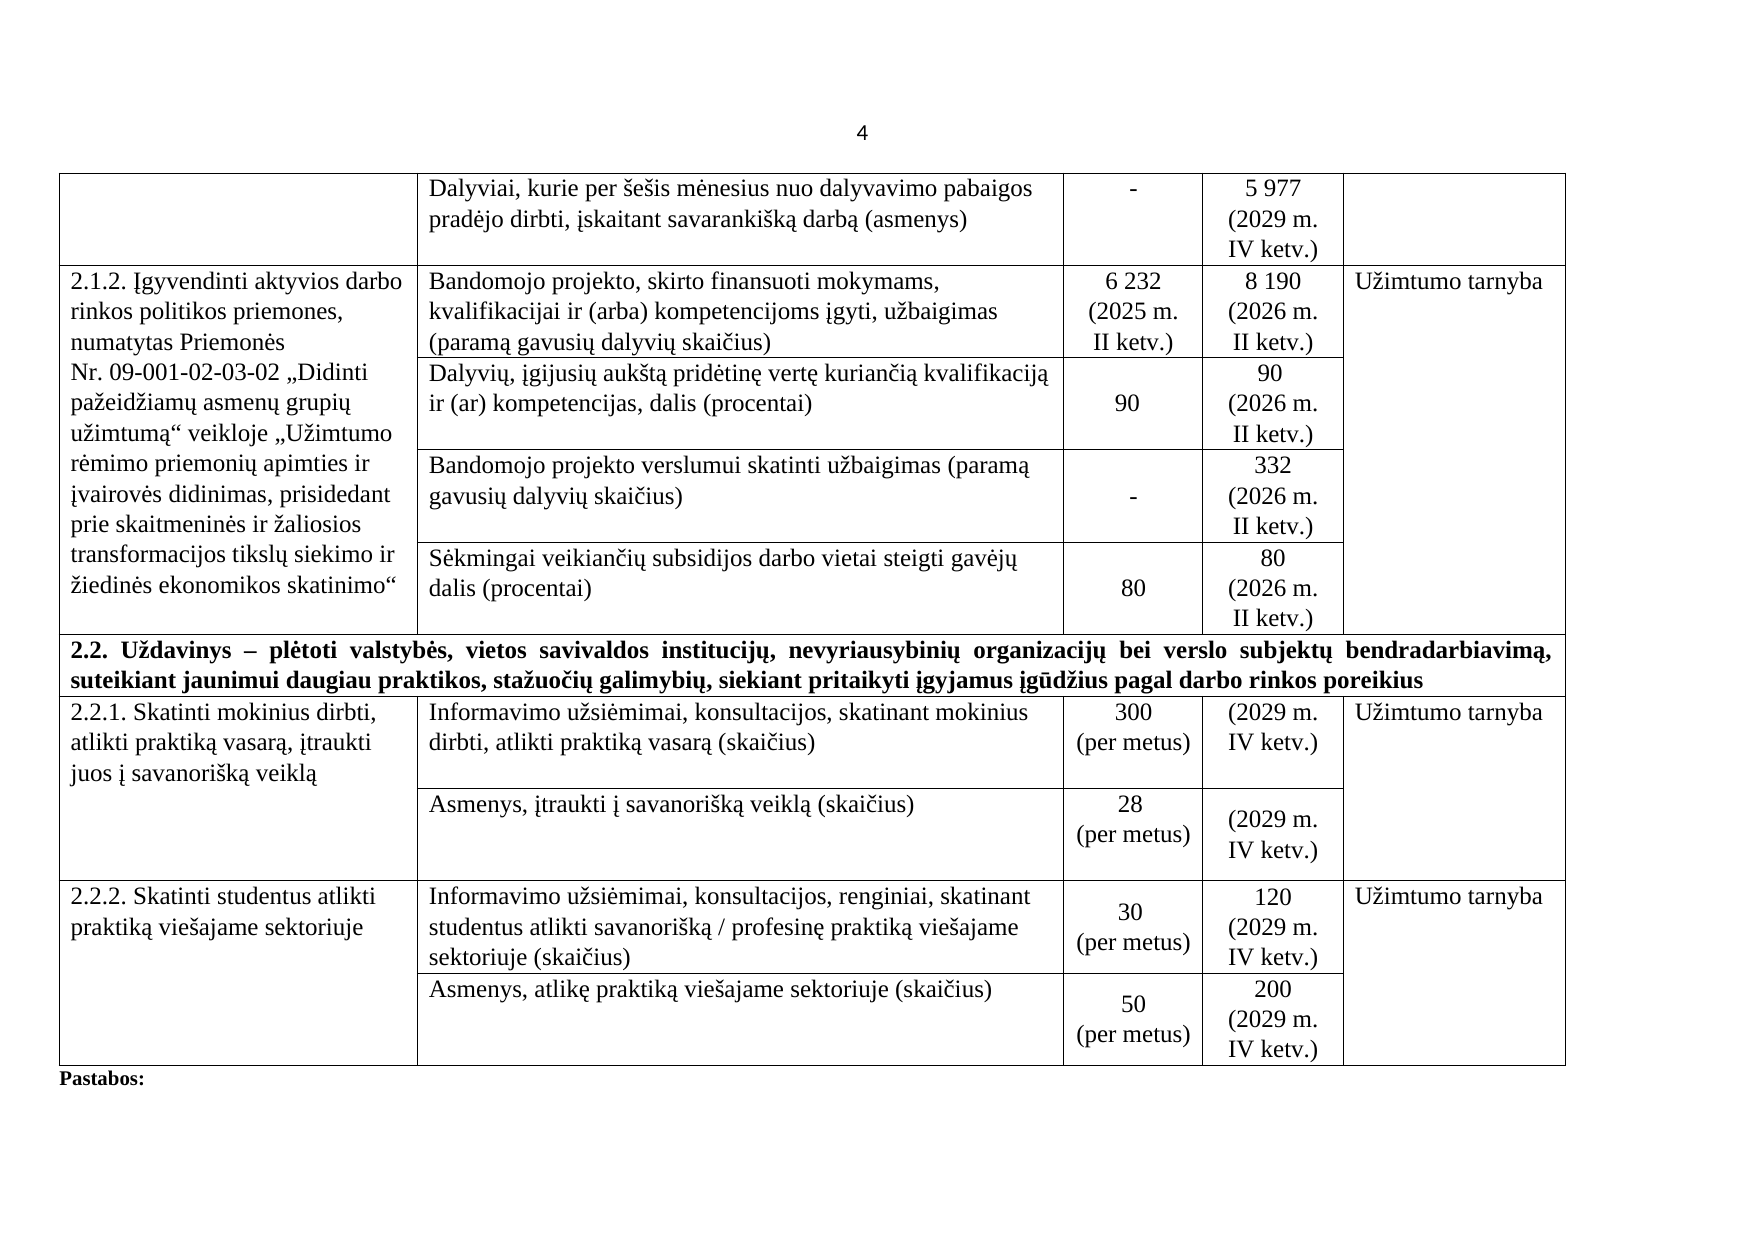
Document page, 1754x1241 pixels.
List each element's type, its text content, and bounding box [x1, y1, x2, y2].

table_cell Bandomojo projekto, skirto finansuoti mokymams, kvalifikacijai ir (arba) kompetencijoms įgyti, užbaigimas (paramą gavusių dalyvių skaičius) [418, 266, 1063, 357]
table_cell Užimtumo tarnyba [1344, 881, 1565, 1065]
table_cell Užimtumo tarnyba [1344, 697, 1565, 880]
table_cell 28 (per metus) [1064, 789, 1202, 880]
table_cell (2029 m. IV ketv.) [1203, 697, 1343, 788]
table_cell - [1064, 450, 1202, 542]
table_cell Asmenys, įtraukti į savanorišką veiklą (skaičius) [418, 789, 1063, 880]
table_cell (2029 m. IV ketv.) [1203, 789, 1343, 880]
table_cell Bandomojo projekto verslumui skatinti užbaigimas (paramą gavusių dalyvių skaičius) [418, 450, 1063, 542]
table_cell 120 (2029 m. IV ketv.) [1203, 881, 1343, 973]
table_cell 50 (per metus) [1064, 974, 1202, 1065]
table_cell [1344, 174, 1565, 265]
table_cell 332 (2026 m. II ketv.) [1203, 450, 1343, 542]
table_cell 80 (2026 m. II ketv.) [1203, 543, 1343, 634]
table_cell 30 (per metus) [1064, 881, 1202, 973]
table_cell 90 [1064, 358, 1202, 449]
table_cell 6 232 (2025 m. II ketv.) [1064, 266, 1202, 357]
table_cell 300 (per metus) [1064, 697, 1202, 788]
table_cell 5 977 (2029 m. IV ketv.) [1203, 174, 1343, 265]
table_cell Užimtumo tarnyba [1344, 266, 1565, 634]
table_cell 200 (2029 m. IV ketv.) [1203, 974, 1343, 1065]
table_cell 90 (2026 m. II ketv.) [1203, 358, 1343, 449]
table_cell - [1064, 174, 1202, 265]
text Pastabos: [59, 1066, 1665, 1090]
table_cell Asmenys, atlikę praktiką viešajame sektoriuje (skaičius) [418, 974, 1063, 1065]
table_cell 2.2. Uždavinys – plėtoti valstybės, vietos savivaldos institucijų, nevyriausybinių organizacijų bei verslo subjektų bendradarbiavimą, suteikiant jaunimui daugiau praktikos, stažuočių galimybių, siekiant pritaikyti įgyjamus įgūdžius pagal darbo rinkos poreikius [60, 635, 1565, 696]
table_cell 2.2.1. Skatinti mokinius dirbti, atlikti praktiką vasarą, įtraukti juos į savanorišką veiklą [60, 697, 417, 880]
table_cell Dalyvių, įgijusių aukštą pridėtinę vertę kuriančią kvalifikaciją ir (ar) kompetencijas, dalis (procentai) [418, 358, 1063, 449]
table_cell [60, 174, 417, 265]
table_cell 2.2.2. Skatinti studentus atlikti praktiką viešajame sektoriuje [60, 881, 417, 1065]
table_cell 8 190 (2026 m. II ketv.) [1203, 266, 1343, 357]
table_cell Informavimo užsiėmimai, konsultacijos, renginiai, skatinant studentus atlikti savanorišką / profesinę praktiką viešajame sektoriuje (skaičius) [418, 881, 1063, 973]
table_cell 2.1.2. Įgyvendinti aktyvios darbo rinkos politikos priemones, numatytas Priemonės Nr. 09‑001‑02-03-02 „Didinti pažeidžiamų asmenų grupių užimtumą“ veikloje „Užimtumo rėmimo priemonių apimties ir įvairovės didinimas, prisidedant prie skaitmeninės ir žaliosios transformacijos tikslų siekimo ir žiedinės ekonomikos skatinimo“ [60, 266, 417, 634]
table_cell Informavimo užsiėmimai, konsultacijos, skatinant mokinius dirbti, atlikti praktiką vasarą (skaičius) [418, 697, 1063, 788]
table_cell Sėkmingai veikiančių subsidijos darbo vietai steigti gavėjų dalis (procentai) [418, 543, 1063, 634]
table_cell 80 [1064, 543, 1202, 634]
table_cell Dalyviai, kurie per šešis mėnesius nuo dalyvavimo pabaigos pradėjo dirbti, įskaitant savarankišką darbą (asmenys) [418, 174, 1063, 265]
